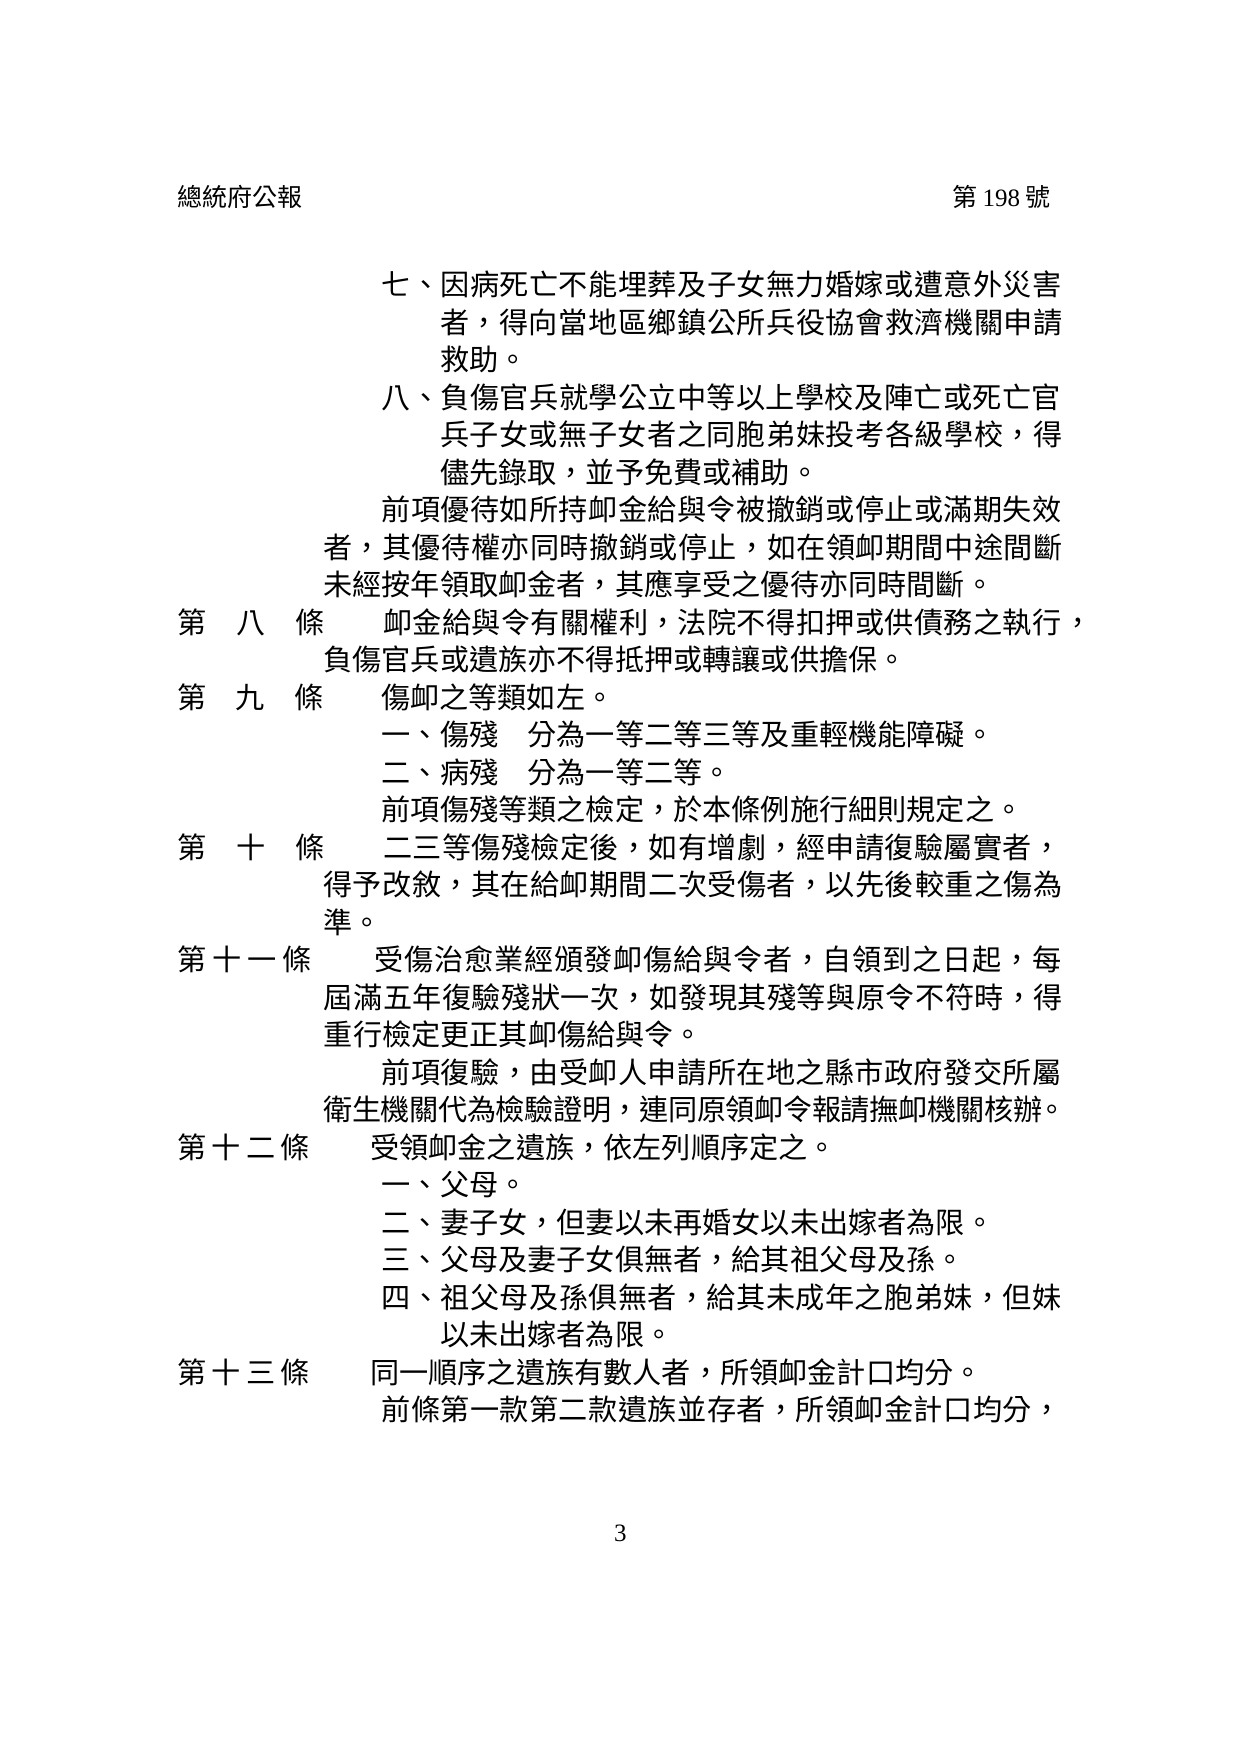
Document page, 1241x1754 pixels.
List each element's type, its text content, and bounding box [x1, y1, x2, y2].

text 前項傷殘等類之檢定，於本條例施行細則規定之。 [323, 791, 1063, 828]
text 八、負傷官兵就學公立中等以上學校及陣亡或死亡官兵子女或無子女者之同胞弟妹投考各級學校，得儘先錄取，並予免費或補助。 [381, 378, 1063, 491]
text 二、妻子女，但妻以未再婚女以未出嫁者為限。 [381, 1203, 1063, 1241]
text 前條第一款第二款遺族並存者，所領卹金計口均分，有父母者卹金給與令由父母保存，無父母或父母有其子女足以扶養者，由妻子女保存，如因分居異地或受領卹金發生爭執糾紛者，主管撫卹機關應依職權註銷其卹金給與令，另分別填發卹金分領執照。 [323, 1391, 1063, 1428]
text 三、父母及妻子女俱無者，給其祖父母及孫。 [381, 1241, 1063, 1278]
text 二、病殘 分為一等二等。 [381, 753, 1063, 791]
text 四、祖父母及孫俱無者，給其未成年之胞弟妹，但妹以未出嫁者為限。 [381, 1278, 1063, 1353]
text 前項優待如所持卹金給與令被撤銷或停止或滿期失效者，其優待權亦同時撤銷或停止，如在領卹期間中途間斷未經按年領取卹金者，其應享受之優待亦同時間斷。 [323, 491, 1063, 603]
text 第十三條 同一順序之遺族有數人者，所領卹金計口均分。 [177, 1353, 1063, 1391]
text 第 十 條 二三等傷殘檢定後，如有增劇，經申請復驗屬實者，得予改敘，其在給卹期間二次受傷者，以先後較重之傷為準。 [177, 828, 1063, 941]
text 七、因病死亡不能埋葬及子女無力婚嫁或遭意外災害者，得向當地區鄉鎮公所兵役協會救濟機關申請救助。 [381, 266, 1063, 378]
text 第 九 條 傷卹之等類如左。 [177, 678, 1063, 716]
text 第 八 條 卹金給與令有關權利，法院不得扣押或供債務之執行，負傷官兵或遺族亦不得抵押或轉讓或供擔保。 [177, 603, 1063, 678]
text 一、傷殘 分為一等二等三等及重輕機能障礙。 [381, 716, 1063, 753]
text 前項復驗，由受卹人申請所在地之縣市政府發交所屬衛生機關代為檢驗證明，連同原領卹令報請撫卹機關核辦。 [323, 1053, 1063, 1128]
text 第十二條 受領卹金之遺族，依左列順序定之。 [177, 1128, 1063, 1166]
text 一、父母。 [381, 1166, 1063, 1203]
text 第十一條 受傷治愈業經頒發卹傷給與令者，自領到之日起，每屆滿五年復驗殘狀一次，如發現其殘等與原令不符時，得重行檢定更正其卹傷給與令。 [177, 941, 1063, 1053]
